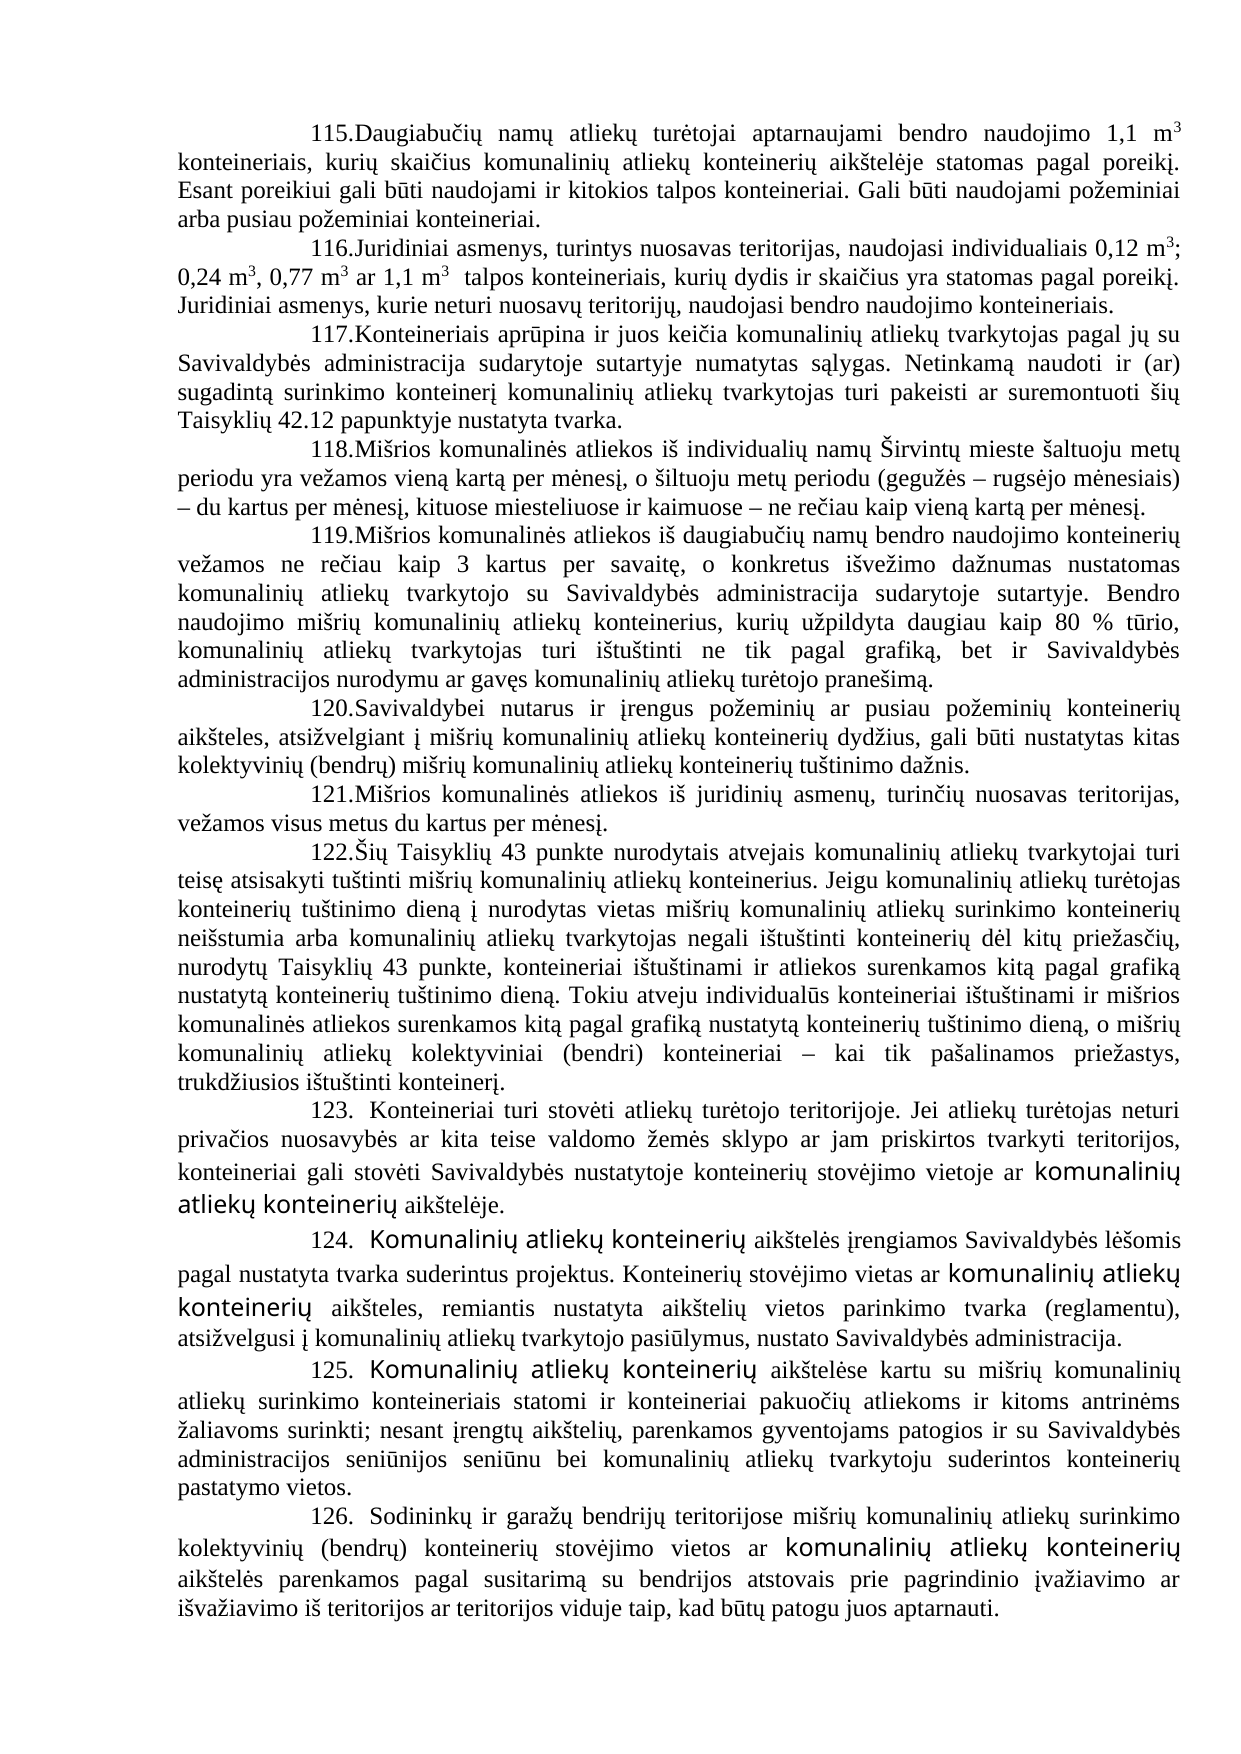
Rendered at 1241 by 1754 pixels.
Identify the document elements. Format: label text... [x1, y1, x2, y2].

text 120. Savivaldybei nutarus ir įrengus požeminių ar pusiau požeminių konteinerių aikšteles, atsižvelgiant į mišrių komunalinių atliekų konteinerių dydžius, gali būti nustatytas kitas kolektyvinių (bendrų) mišrių komunalinių atliekų konteinerių tuštinimo dažnis. [177, 693, 1181, 779]
text 124. Komunalinių atliekų konteinerių aikštelės įrengiamos Savivaldybės lėšomis pagal nustatyta tvarka suderintus projektus. Konteinerių stovėjimo vietas ar komunalinių atliekų konteinerių aikšteles, remiantis nustatyta aikštelių vietos parinkimo tvarka (reglamentu), atsižvelgusi į komunalinių atliekų tvarkytojo pasiūlymus, nustato Savivaldybės administracija. [177, 1221, 1181, 1352]
text 119. Mišrios komunalinės atliekos iš daugiabučių namų bendro naudojimo konteinerių vežamos ne rečiau kaip 3 kartus per savaitę, o konkretus išvežimo dažnumas nustatomas komunalinių atliekų tvarkytojo su Savivaldybės administracija sudarytoje sutartyje. Bendro naudojimo mišrių komunalinių atliekų konteinerius, kurių užpildyta daugiau kaip 80 % tūrio, komunalinių atliekų tvarkytojas turi ištuštinti ne tik pagal grafiką, bet ir Savivaldybės administracijos nurodymu ar gavęs komunalinių atliekų turėtojo pranešimą. [177, 521, 1181, 693]
text 123. Konteineriai turi stovėti atliekų turėtojo teritorijoje. Jei atliekų turėtojas neturi privačios nuosavybės ar kita teise valdomo žemės sklypo ar jam priskirtos tvarkyti teritorijos, konteineriai gali stovėti Savivaldybės nustatytoje konteinerių stovėjimo vietoje ar komunalinių atliekų konteinerių aikštelėje. [177, 1096, 1181, 1221]
text 121. Mišrios komunalinės atliekos iš juridinių asmenų, turinčių nuosavas teritorijas, vežamos visus metus du kartus per mėnesį. [177, 779, 1181, 837]
text 115. Daugiabučių namų atliekų turėtojai aptarnaujami bendro naudojimo 1,1 m3 konteineriais, kurių skaičius komunalinių atliekų konteinerių aikštelėje statomas pagal poreikį. Esant poreikiui gali būti naudojami ir kitokios talpos konteineriai. Gali būti naudojami požeminiai arba pusiau požeminiai konteineriai. [177, 118, 1181, 233]
text 118. Mišrios komunalinės atliekos iš individualių namų Širvintų mieste šaltuoju metų periodu yra vežamos vieną kartą per mėnesį, o šiltuoju metų periodu (gegužės – rugsėjo mėnesiais) – du kartus per mėnesį, kituose miesteliuose ir kaimuose – ne rečiau kaip vieną kartą per mėnesį. [177, 434, 1181, 521]
text 126. Sodininkų ir garažų bendrijų teritorijose mišrių komunalinių atliekų surinkimo kolektyvinių (bendrų) konteinerių stovėjimo vietos ar komunalinių atliekų konteinerių aikštelės parenkamos pagal susitarimą su bendrijos atstovais prie pagrindinio įvažiavimo ar išvažiavimo iš teritorijos ar teritorijos viduje taip, kad būtų patogu juos aptarnauti. [177, 1501, 1181, 1622]
text 117. Konteineriais aprūpina ir juos keičia komunalinių atliekų tvarkytojas pagal jų su Savivaldybės administracija sudarytoje sutartyje numatytas sąlygas. Netinkamą naudoti ir (ar) sugadintą surinkimo konteinerį komunalinių atliekų tvarkytojas turi pakeisti ar suremontuoti šių Taisyklių 42.12 papunktyje nustatyta tvarka. [177, 319, 1181, 434]
text 122. Šių Taisyklių 43 punkte nurodytais atvejais komunalinių atliekų tvarkytojai turi teisę atsisakyti tuštinti mišrių komunalinių atliekų konteinerius. Jeigu komunalinių atliekų turėtojas konteinerių tuštinimo dieną į nurodytas vietas mišrių komunalinių atliekų surinkimo konteinerių neišstumia arba komunalinių atliekų tvarkytojas negali ištuštinti konteinerių dėl kitų priežasčių, nurodytų Taisyklių 43 punkte, konteineriai ištuštinami ir atliekos surenkamos kitą pagal grafiką nustatytą konteinerių tuštinimo dieną. Tokiu atveju individualūs konteineriai ištuštinami ir mišrios komunalinės atliekos surenkamos kitą pagal grafiką nustatytą konteinerių tuštinimo dieną, o mišrių komunalinių atliekų kolektyviniai (bendri) konteineriai – kai tik pašalinamos priežastys, trukdžiusios ištuštinti konteinerį. [177, 837, 1181, 1096]
text 116. Juridiniai asmenys, turintys nuosavas teritorijas, naudojasi individualiais 0,12 m3; 0,24 m3, 0,77 m3 ar 1,1 m3 talpos konteineriais, kurių dydis ir skaičius yra statomas pagal poreikį. Juridiniai asmenys, kurie neturi nuosavų teritorijų, naudojasi bendro naudojimo konteineriais. [177, 233, 1181, 319]
text 125. Komunalinių atliekų konteinerių aikštelėse kartu su mišrių komunalinių atliekų surinkimo konteineriais statomi ir konteineriai pakuočių atliekoms ir kitoms antrinėms žaliavoms surinkti; nesant įrengtų aikštelių, parenkamos gyventojams patogios ir su Savivaldybės administracijos seniūnijos seniūnu bei komunalinių atliekų tvarkytoju suderintos konteinerių pastatymo vietos. [177, 1352, 1181, 1501]
